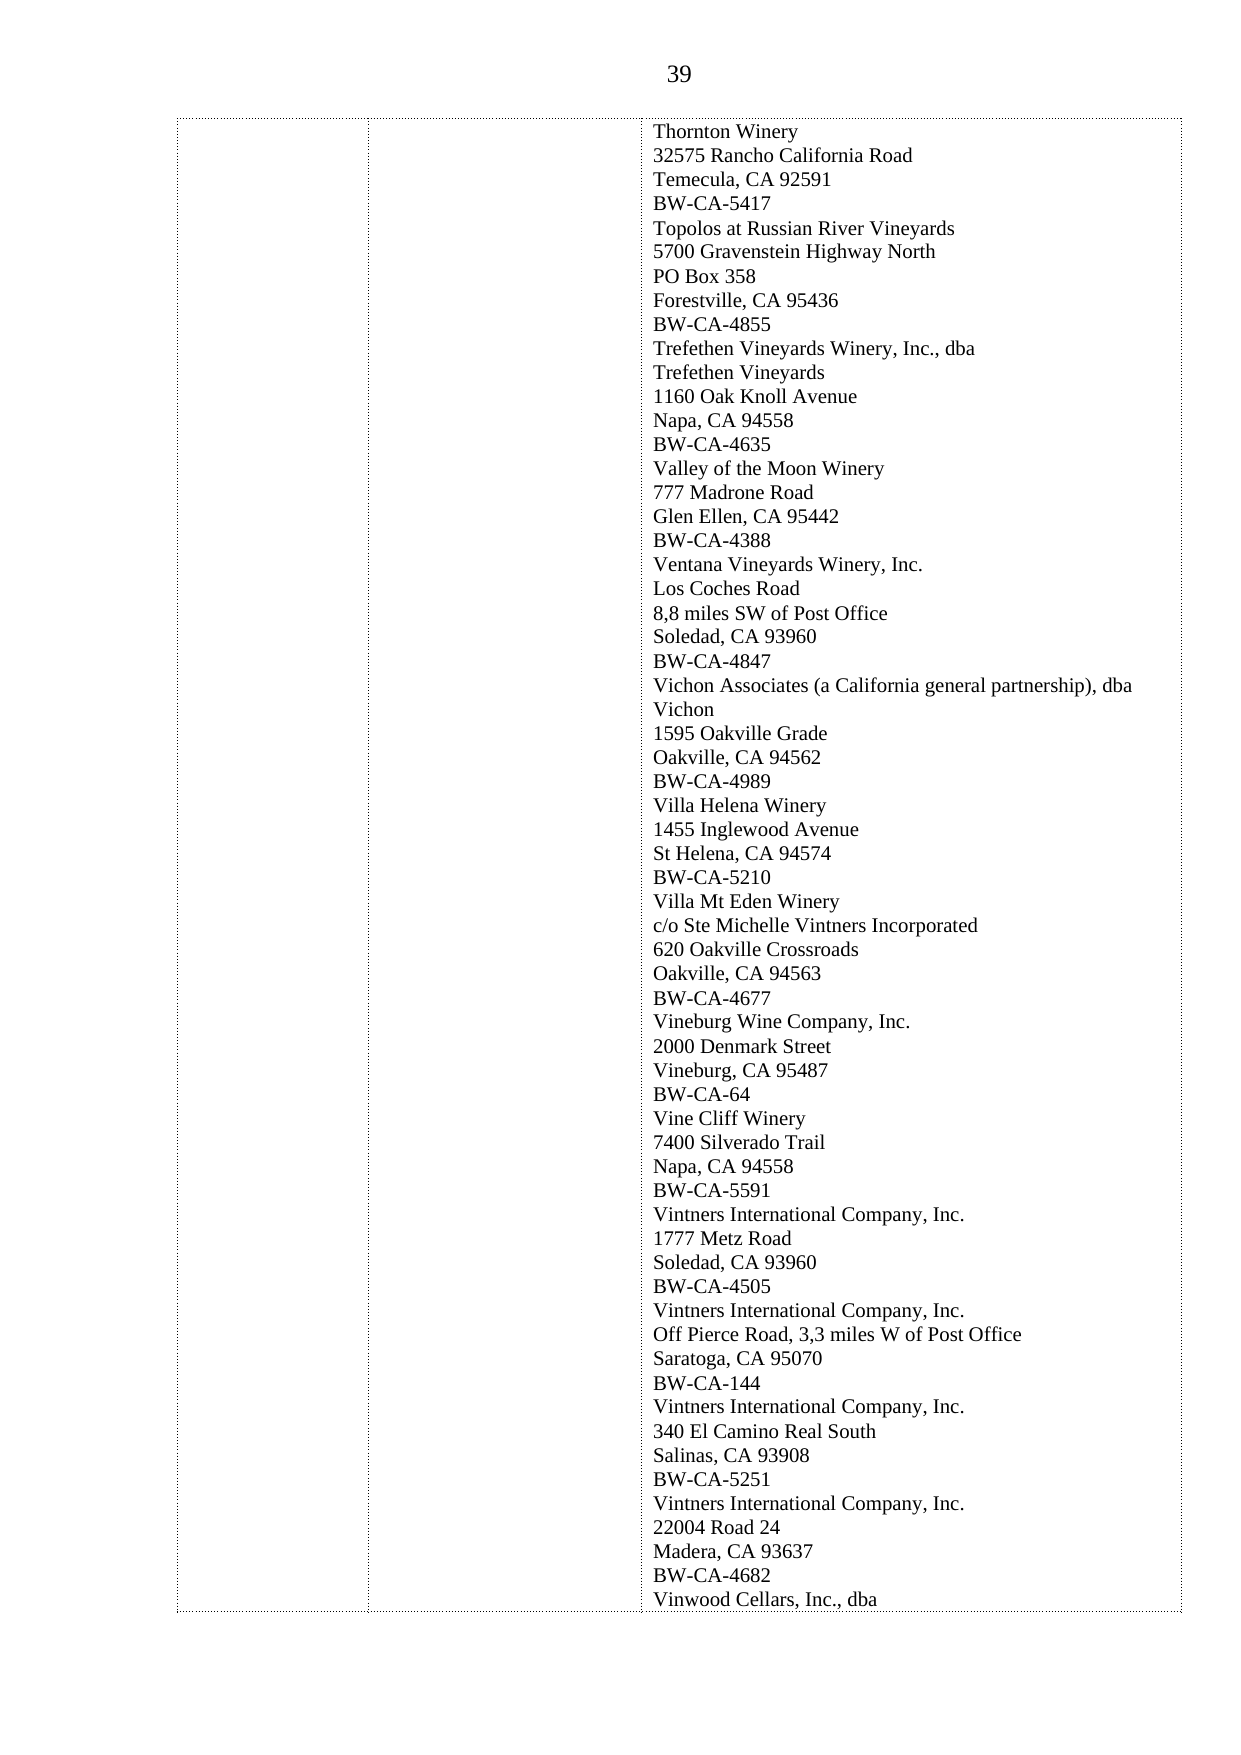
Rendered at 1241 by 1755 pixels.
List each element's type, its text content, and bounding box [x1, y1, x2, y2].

table_cell [177, 118, 369, 1611]
table_cell [369, 118, 642, 1611]
table_cell Thornton Winery 32575 Rancho California Road Temecula, CA 92591 BW-CA-5417 Topolos at Russian River Vineyards 5700 Gravenstein Highway North PO Box 358 Forestville, CA 95436 BW-CA-4855 Trefethen Vineyards Winery, Inc., dba Trefethen Vineyards 1160 Oak Knoll Avenue Napa, CA 94558 BW-CA-4635 Valley of the Moon Winery 777 Madrone Road Glen Ellen, CA 95442 BW-CA-4388 Ventana Vineyards Winery, Inc. Los Coches Road 8,8 miles SW of Post Office Soledad, CA 93960 BW-CA-4847 Vichon Associates (a California general partnership), dba Vichon 1595 Oakville Grade Oakville, CA 94562 BW-CA-4989 Villa Helena Winery 1455 Inglewood Avenue St Helena, CA 94574 BW-CA-5210 Villa Mt Eden Winery c/o Ste Michelle Vintners Incorporated 620 Oakville Crossroads Oakville, CA 94563 BW-CA-4677 Vineburg Wine Company, Inc. 2000 Denmark Street Vineburg, CA 95487 BW-CA-64 Vine Cliff Winery 7400 Silverado Trail Napa, CA 94558 BW-CA-5591 Vintners International Company, Inc. 1777 Metz Road Soledad, CA 93960 BW-CA-4505 Vintners International Company, Inc. Off Pierce Road, 3,3 miles W of Post Office Saratoga, CA 95070 BW-CA-144 Vintners International Company, Inc. 340 El Camino Real South Salinas, CA 93908 BW-CA-5251 Vintners International Company, Inc. 22004 Road 24 Madera, CA 93637 BW-CA-4682 Vinwood Cellars, Inc., dba [642, 118, 1181, 1611]
